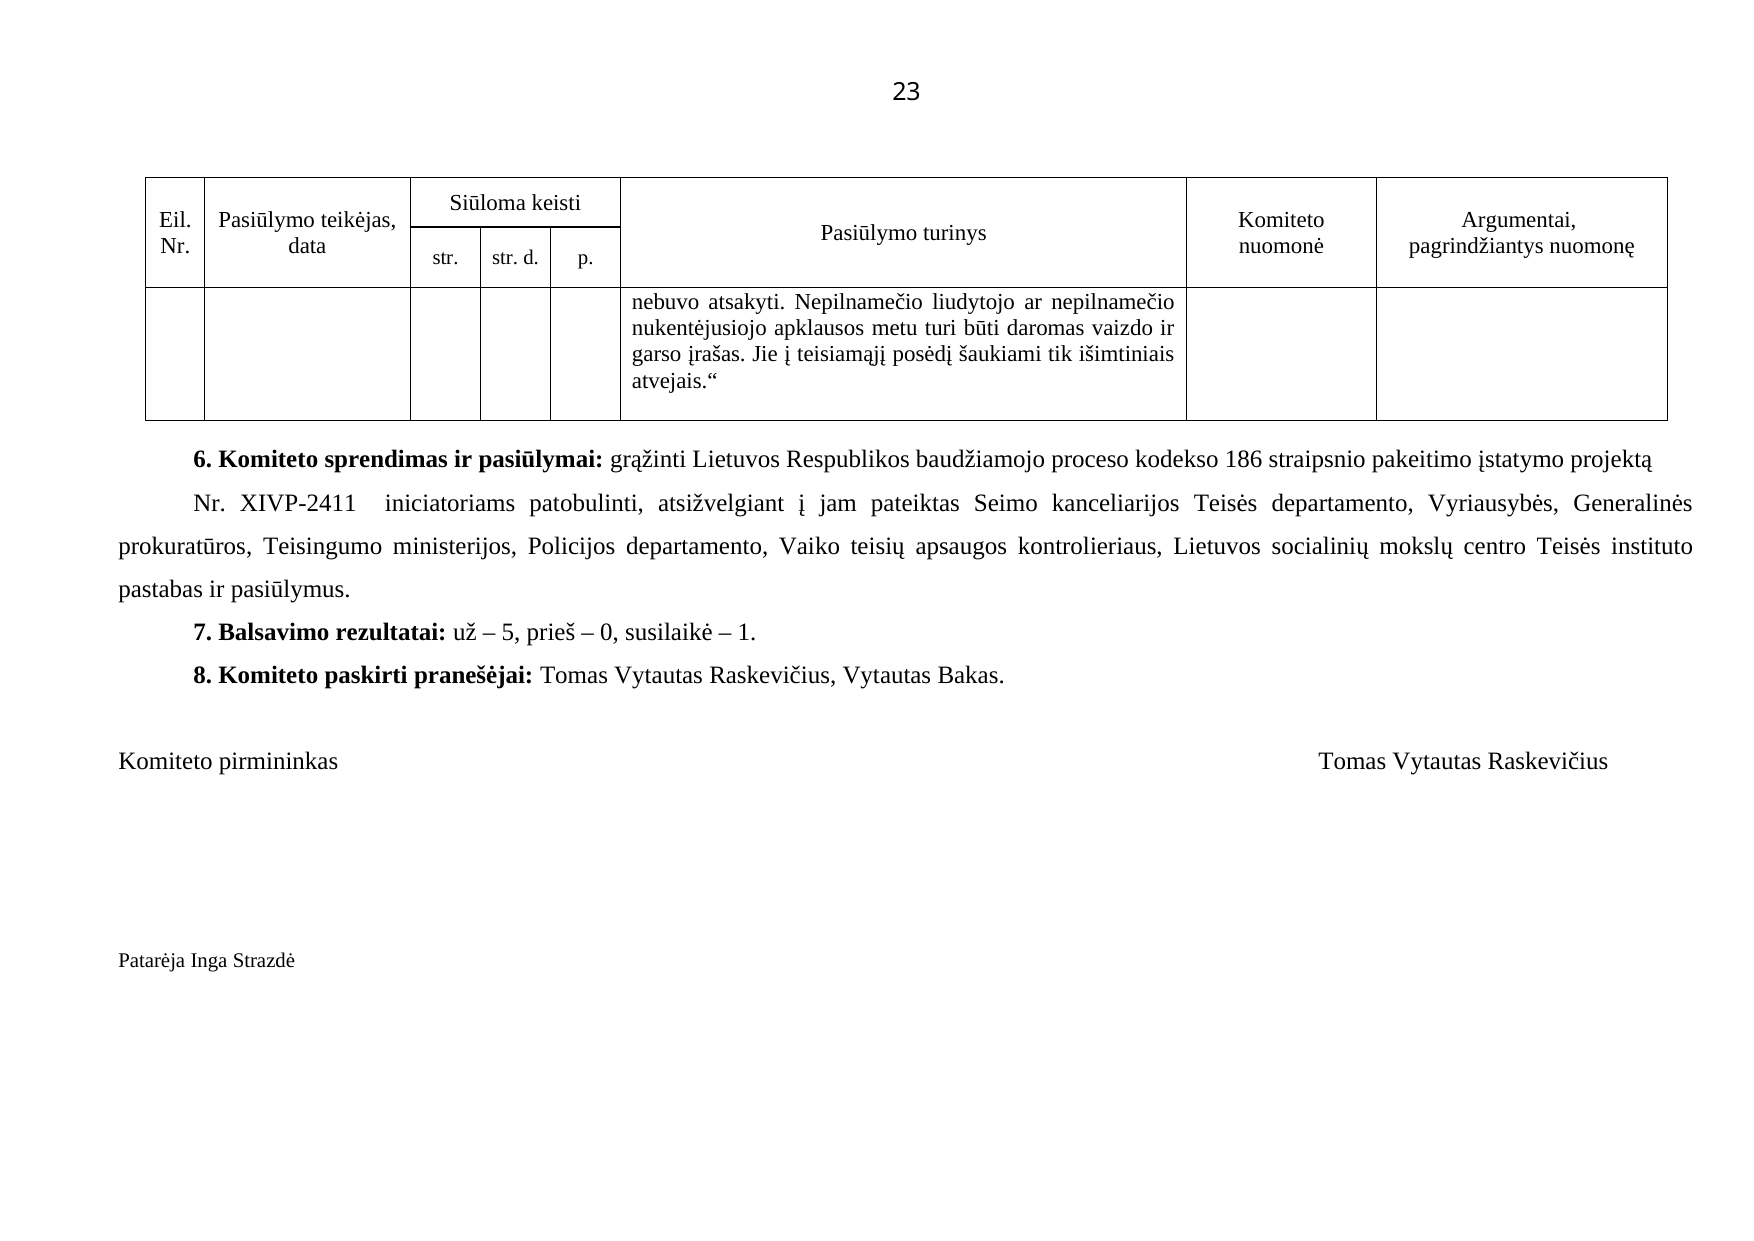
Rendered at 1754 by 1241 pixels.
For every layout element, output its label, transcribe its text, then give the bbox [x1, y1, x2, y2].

table_header Eil. Nr. [146, 178, 204, 287]
table_header Pasiūlymo turinys [621, 178, 1186, 287]
table_cell [481, 288, 550, 419]
table_cell [1187, 288, 1376, 419]
text Komiteto pirmininkas (Parašas) Tomas Vytautas Raskevičius [118, 746, 1695, 775]
table_cell nebuvo atsakyti. Nepilnamečio liudytojo ar nepilnamečio nukentėjusiojo apklausos metu turi būti daromas vaizdo ir garso įrašas. Jie į teisiamąjį posėdį šaukiami tik išimtiniais atvejais.“ [621, 288, 1186, 419]
text 8. Komiteto paskirti pranešėjai: Tomas Vytautas Raskevičius, Vytautas Bakas. [118, 660, 1695, 689]
text 7. Balsavimo rezultatai: už – 5, prieš – 0, susilaikė – 1. [118, 617, 1695, 646]
table_cell [551, 288, 620, 419]
table_header Siūloma keisti [411, 178, 620, 226]
text Nr. XIVP-2411 iniciatoriams patobulinti, atsižvelgiant į jam pateiktas Seimo kanceliarijos Teisės departamento, Vyriausybės, Generalinės prokuratūros, Teisingumo ministerijos, Policijos departamento, Vaiko teisių apsaugos kontrolieriaus, Lietuvos socialinių mokslų centro Teisės instituto pastabas ir pasiūlymus. [118, 488, 1695, 603]
table_cell p. [551, 228, 620, 287]
text 6. Komiteto sprendimas ir pasiūlymai: grąžinti Lietuvos Respublikos baudžiamojo proceso kodekso 186 straipsnio pakeitimo įstatymo projektą [118, 444, 1695, 473]
table_cell [1377, 288, 1667, 419]
table_header Komiteto nuomonė [1187, 178, 1376, 287]
table_cell str. [411, 228, 480, 287]
table_header Argumentai, pagrindžiantys nuomonę [1377, 178, 1667, 287]
table_cell str. d. [481, 228, 550, 287]
text Patarėja Inga Strazdė [118, 948, 1695, 972]
table_cell [146, 288, 204, 419]
table_cell [411, 288, 480, 419]
table_cell [205, 288, 410, 419]
table_header Pasiūlymo teikėjas, data [205, 178, 410, 287]
